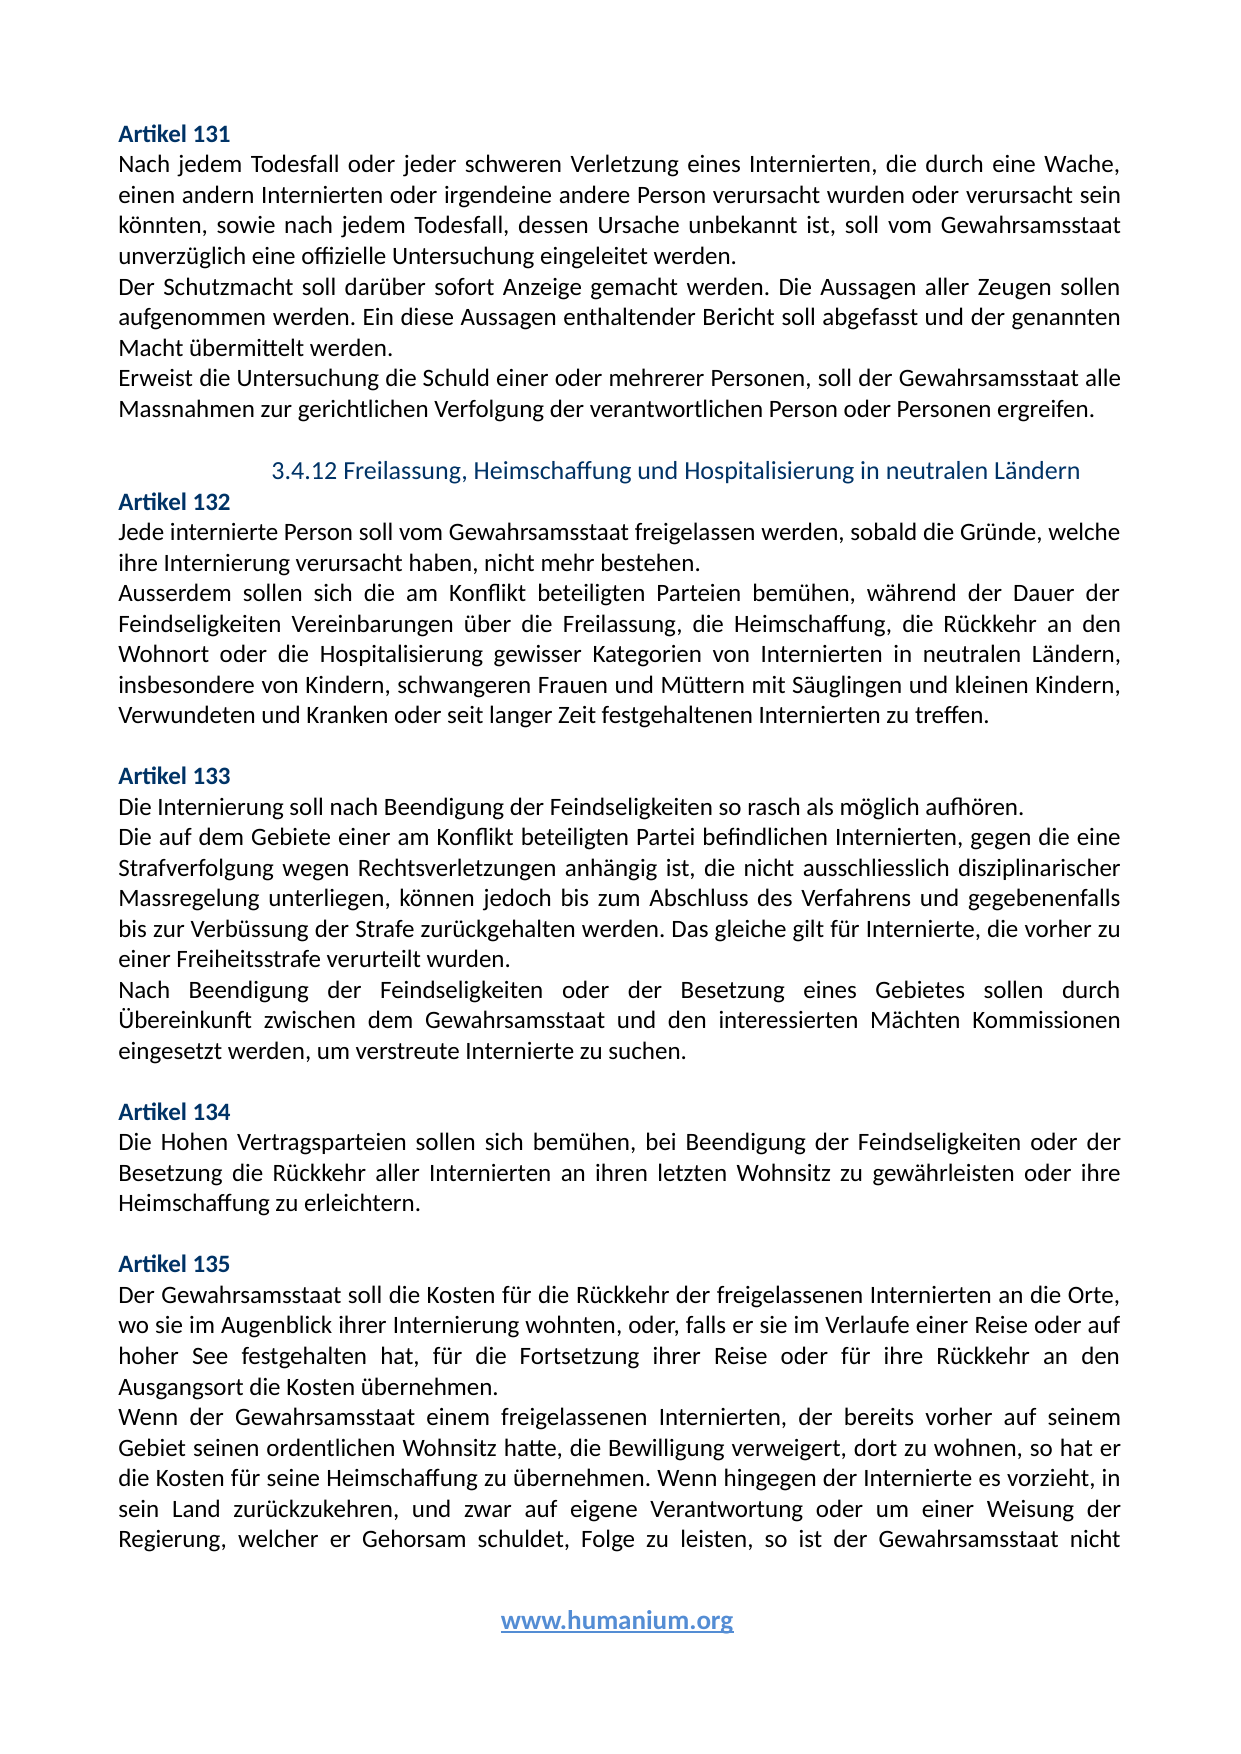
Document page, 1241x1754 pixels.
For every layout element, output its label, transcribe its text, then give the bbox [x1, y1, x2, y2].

list 3.4.12 Freilassung, Heimschaffung und Hospitalisierung in neutralen Ländern [193, 423, 1122, 486]
text Der Schutzmacht soll darüber sofort Anzeige gemacht werden. Die Aussagen aller Zeugen sollen aufgenommen werden. Ein diese Aussagen enthaltender Bericht soll abgefasst und der genannten Macht übermittelt werden. [118, 271, 1122, 362]
text Artikel 132 [118, 486, 1122, 516]
text Die auf dem Gebiete einer am Konflikt beteiligten Partei befindlichen Internierten, gegen die eine Strafverfolgung wegen Rechtsverletzungen anhängig ist, die nicht ausschliesslich disziplinarischer Massregelung unterliegen, können jedoch bis zum Abschluss des Verfahrens und gegebenenfalls bis zur Verbüssung der Strafe zurückgehalten werden. Das gleiche gilt für Internierte, die vorher zu einer Freiheitsstrafe verurteilt wurden. [118, 821, 1122, 974]
text Artikel 135 [118, 1249, 1122, 1279]
text Artikel 133 [118, 760, 1122, 791]
text Die Hohen Vertragsparteien sollen sich bemühen, bei Beendigung der Feindseligkeiten oder der Besetzung die Rückkehr aller Internierten an ihren letzten Wohnsitz zu gewährleisten oder ihre Heimschaffung zu erleichtern. [118, 1127, 1122, 1218]
text Die Internierung soll nach Beendigung der Feindseligkeiten so rasch als möglich aufhören. [118, 791, 1122, 821]
text Erweist die Untersuchung die Schuld einer oder mehrerer Personen, soll der Gewahrsamsstaat alle Massnahmen zur gerichtlichen Verfolgung der verantwortlichen Person oder Personen ergreifen. [118, 362, 1122, 423]
text Jede internierte Person soll vom Gewahrsamsstaat freigelassen werden, sobald die Gründe, welche ihre Internierung verursacht haben, nicht mehr bestehen. [118, 516, 1122, 577]
text Der Gewahrsamsstaat soll die Kosten für die Rückkehr der freigelassenen Internierten an die Orte, wo sie im Augenblick ihrer Internierung wohnten, oder, falls er sie im Verlaufe einer Reise oder auf hoher See festgehalten hat, für die Fortsetzung ihrer Reise oder für ihre Rückkehr an den Ausgangsort die Kosten übernehmen. [118, 1279, 1122, 1401]
text Artikel 134 [118, 1096, 1122, 1127]
text Ausserdem sollen sich die am Konflikt beteiligten Parteien bemühen, während der Dauer der Feindseligkeiten Vereinbarungen über die Freilassung, die Heimschaffung, die Rückkehr an den Wohnort oder die Hospitalisierung gewisser Kategorien von Internierten in neutralen Ländern, insbesondere von Kindern, schwangeren Frauen und Müttern mit Säuglingen und kleinen Kindern, Verwundeten und Kranken oder seit langer Zeit festgehaltenen Internierten zu treffen. [118, 577, 1122, 730]
text Nach Beendigung der Feindseligkeiten oder der Besetzung eines Gebietes sollen durch Übereinkunft zwischen dem Gewahrsamsstaat und den interessierten Mächten Kommissionen eingesetzt werden, um verstreute Internierte zu suchen. [118, 974, 1122, 1066]
text Wenn der Gewahrsamsstaat einem freigelassenen Internierten, der bereits vorher auf seinem Gebiet seinen ordentlichen Wohnsitz hatte, die Bewilligung verweigert, dort zu wohnen, so hat er die Kosten für seine Heimschaffung zu übernehmen. Wenn hingegen der Internierte es vorzieht, in sein Land zurückzukehren, und zwar auf eigene Verantwortung oder um einer Weisung der Regierung, welcher er Gehorsam schuldet, Folge zu leisten, so ist der Gewahrsamsstaat nicht [118, 1401, 1122, 1554]
text Artikel 131 [118, 118, 1122, 149]
text Nach jedem Todesfall oder jeder schweren Verletzung eines Internierten, die durch eine Wache, einen andern Internierten oder irgendeine andere Person verursacht wurden oder verursacht sein könnten, sowie nach jedem Todesfall, dessen Ursache unbekannt ist, soll vom Gewahrsamsstaat unverzüglich eine offizielle Untersuchung eingeleitet werden. [118, 149, 1122, 271]
